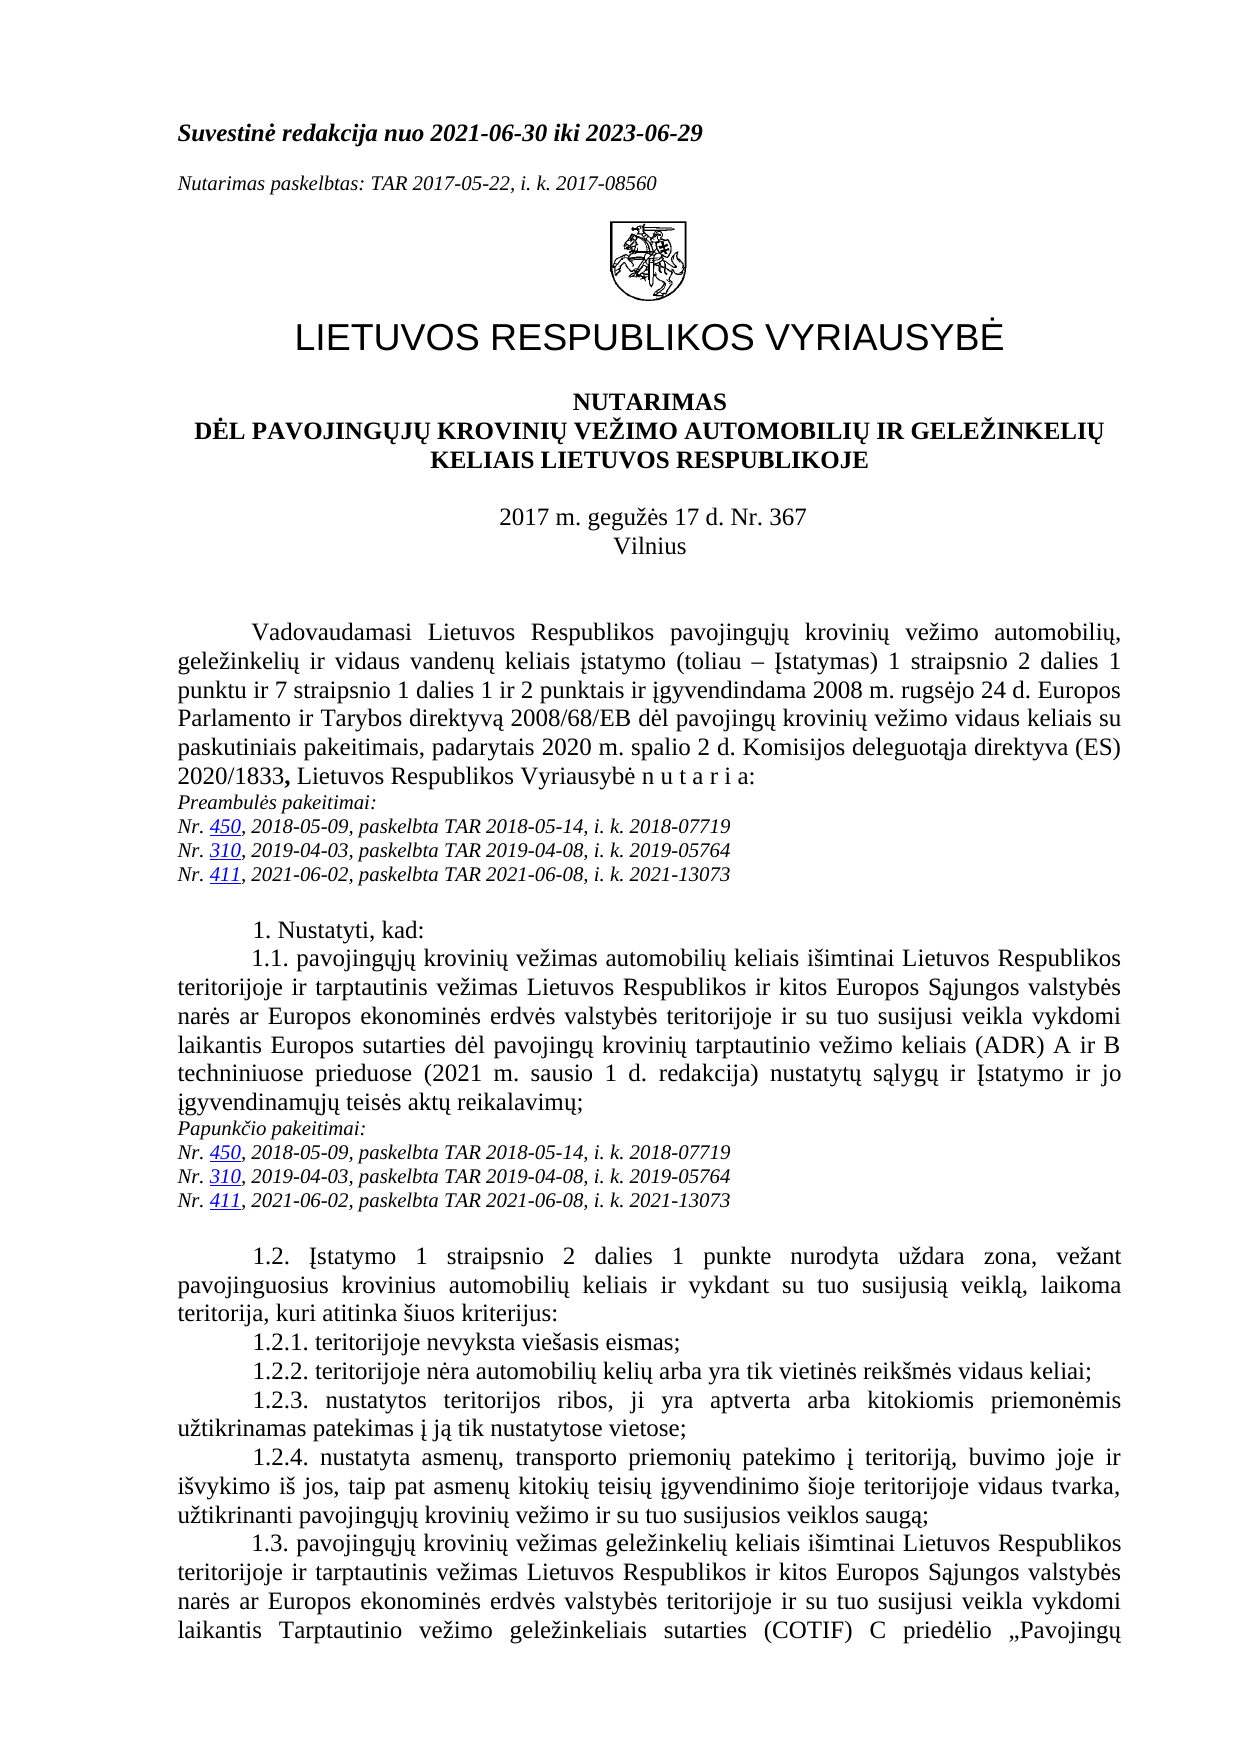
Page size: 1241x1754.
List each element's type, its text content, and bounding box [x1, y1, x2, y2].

text 1.2. Įstatymo 1 straipsnio 2 dalies 1 punkte nurodyta uždara zona, vežant pavojinguosius krovinius automobilių keliais ir vykdant su tuo susijusią veiklą, laikoma teritorija, kuri atitinka šiuos kriterijus: [177, 1241, 1122, 1327]
text nutarimas [177, 387, 1122, 416]
text 1.2.3. nustatytos teritorijos ribos, ji yra aptverta arba kitokiomis priemonėmis užtikrinamas patekimas į ją tik nustatytose vietose; [177, 1385, 1122, 1442]
text 1.1. pavojingųjų krovinių vežimas automobilių keliais išimtinai Lietuvos Respublikos teritorijoje ir tarptautinis vežimas Lietuvos Respublikos ir kitos Europos Sąjungos valstybės narės ar Europos ekonominės erdvės valstybės teritorijoje ir su tuo susijusi veikla vykdomi laikantis Europos sutarties dėl pavojingų krovinių tarptautinio vežimo keliais (ADR) A ir B techniniuose prieduose (2021 m. sausio 1 d. redakcija) nustatytų sąlygų ir Įstatymo ir jo įgyvendinamųjų teisės aktų reikalavimų; [177, 943, 1122, 1116]
text Papunkčio pakeitimai: [177, 1116, 1122, 1140]
text Nutarimas paskelbtas: TAR 2017-05-22, i. k. 2017-08560 [177, 171, 1122, 195]
text 1.2.2. teritorijoje nėra automobilių kelių arba yra tik vietinės reikšmės vidaus keliai; [177, 1356, 1122, 1385]
text Nr. 411, 2021-06-02, paskelbta TAR 2021-06-08, i. k. 2021-13073 [177, 1188, 1122, 1212]
text Preambulės pakeitimai: [177, 790, 1122, 814]
text 2017 m. gegužės 17 d. Nr. 367 [177, 502, 1122, 531]
text 1.2.4. nustatyta asmenų, transporto priemonių patekimo į teritoriją, buvimo joje ir išvykimo iš jos, taip pat asmenų kitokių teisių įgyvendinimo šioje teritorijoje vidaus tvarka, užtikrinanti pavojingųjų krovinių vežimo ir su tuo susijusios veiklos saugą; [177, 1442, 1122, 1528]
text Nr. 450, 2018-05-09, paskelbta TAR 2018-05-14, i. k. 2018-07719 [177, 814, 1122, 838]
text Nr. 310, 2019-04-03, paskelbta TAR 2019-04-08, i. k. 2019-05764 [177, 1164, 1122, 1188]
text Suvestinė redakcija nuo 2021-06-30 iki 2023-06-29 [177, 118, 1122, 147]
text Nr. 310, 2019-04-03, paskelbta TAR 2019-04-08, i. k. 2019-05764 [177, 838, 1122, 862]
text 1.3. pavojingųjų krovinių vežimas geležinkelių keliais išimtinai Lietuvos Respublikos teritorijoje ir tarptautinis vežimas Lietuvos Respublikos ir kitos Europos Sąjungos valstybės narės ar Europos ekonominės erdvės valstybės teritorijoje ir su tuo susijusi veikla vykdomi laikantis Tarptautinio vežimo geležinkeliais sutarties (COTIF) C priedėlio „Pavojingų [177, 1528, 1122, 1643]
text Nr. 450, 2018-05-09, paskelbta TAR 2018-05-14, i. k. 2018-07719 [177, 1140, 1122, 1164]
text Vilnius [177, 531, 1122, 560]
text DĖL PAVOJINGŲJŲ KROVINIŲ VEŽIMO AUTOMOBILIŲ IR GELEŽINKELIŲ KELIAIS LIETUVOS RESPUBLIKOJE [177, 416, 1122, 473]
text Vadovaudamasi Lietuvos Respublikos pavojingųjų krovinių vežimo automobilių, geležinkelių ir vidaus vandenų keliais įstatymo (toliau – Įstatymas) 1 straipsnio 2 dalies 1 punktu ir 7 straipsnio 1 dalies 1 ir 2 punktais ir įgyvendindama 2008 m. rugsėjo 24 d. Europos Parlamento ir Tarybos direktyvą 2008/68/EB dėl pavojingų krovinių vežimo vidaus keliais su paskutiniais pakeitimais, padarytais 2020 m. spalio 2 d. Komisijos deleguotąja direktyva (ES) 2020/1833, Lietuvos Respublikos Vyriausybė n u t a r i a: [177, 617, 1122, 790]
text Lietuvos Respublikos Vyriausybė [177, 315, 1122, 358]
text 1. Nustatyti, kad: [177, 915, 1122, 943]
text Nr. 411, 2021-06-02, paskelbta TAR 2021-06-08, i. k. 2021-13073 [177, 862, 1122, 886]
text 1.2.1. teritorijoje nevyksta viešasis eismas; [177, 1327, 1122, 1356]
